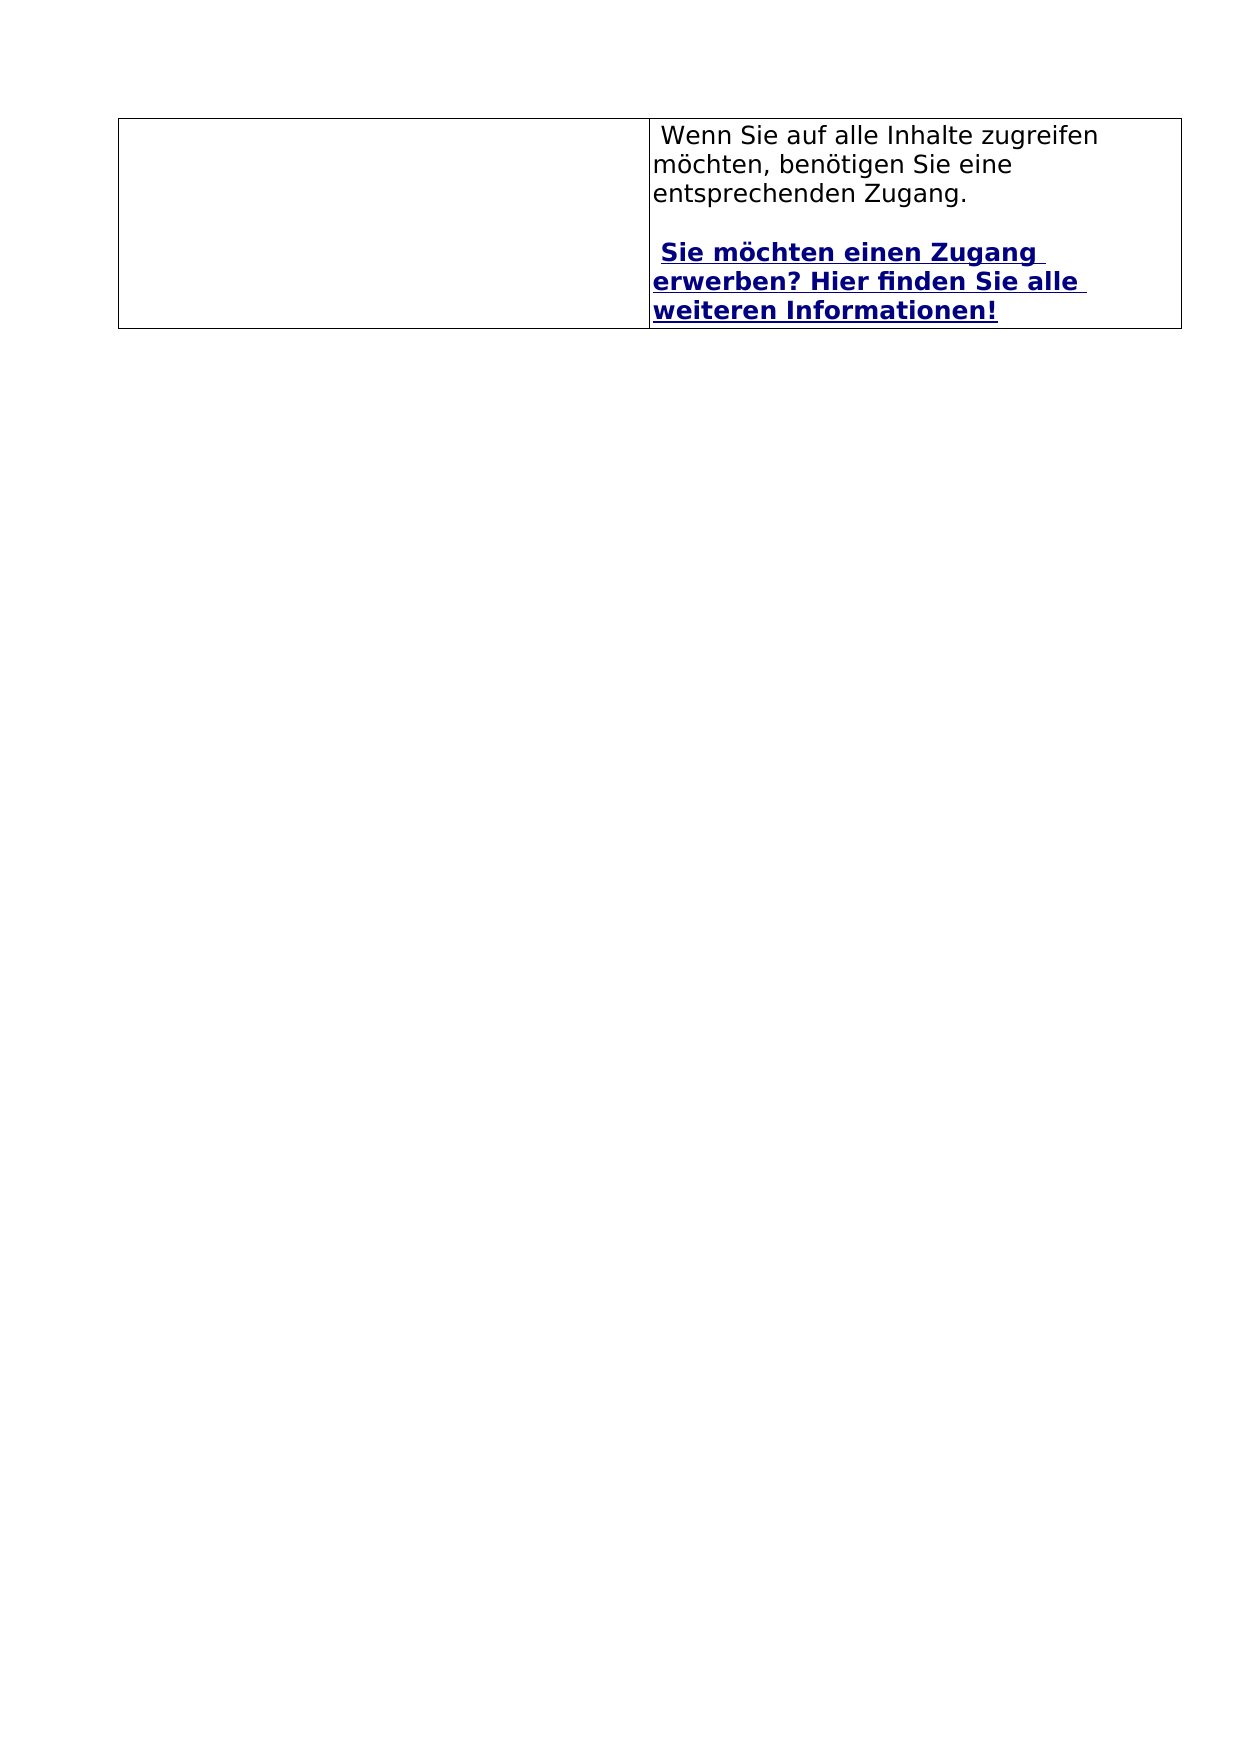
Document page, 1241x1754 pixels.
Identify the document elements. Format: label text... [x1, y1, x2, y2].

table_header Wenn Sie auf alle Inhalte zugreifen möchten, benötigen Sie eine entsprechenden Zugang. Sie möchten einen Zugang erwerben? Hier finden Sie alle weiteren Informationen! [650, 119, 1181, 328]
table_header [119, 119, 649, 328]
